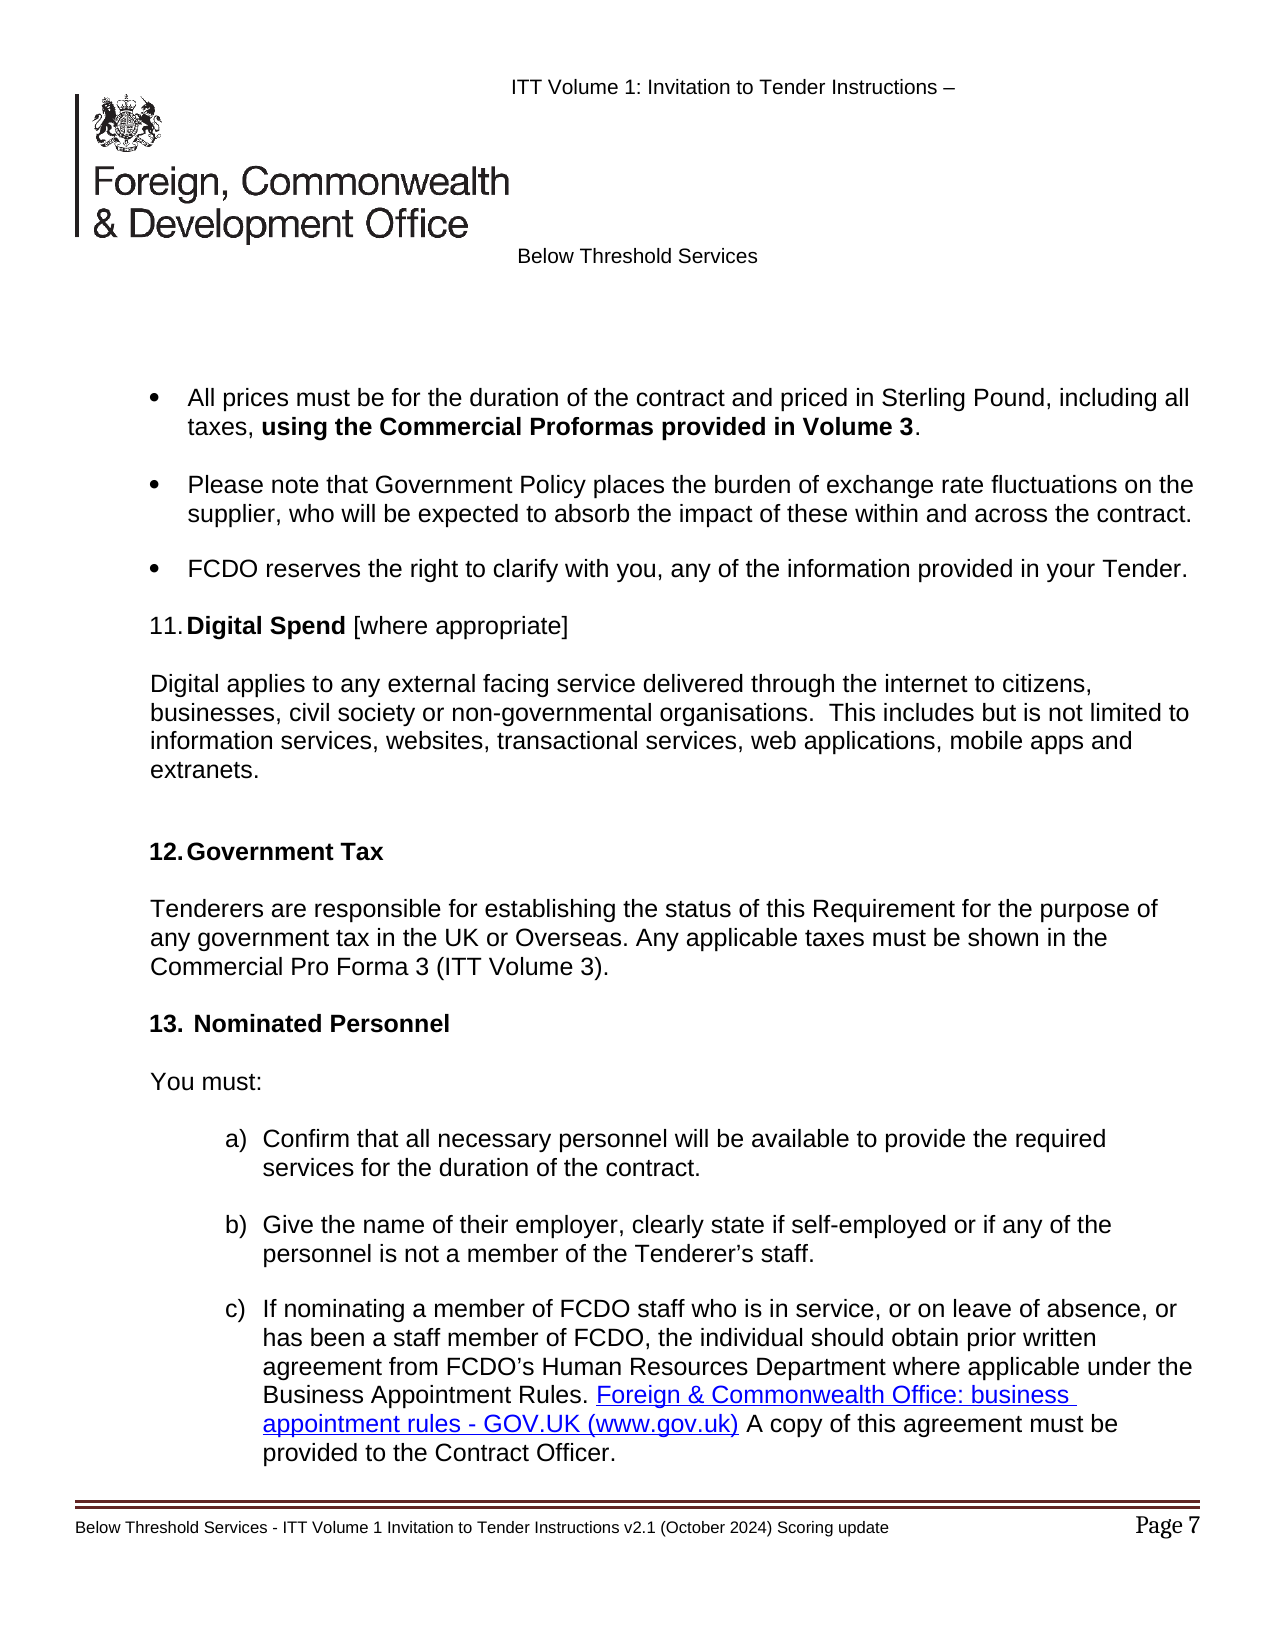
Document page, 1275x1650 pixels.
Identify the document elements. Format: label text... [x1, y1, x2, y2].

list Give the name of their employer, clearly state if self-employed or if any of the personnel is not a member of the Tenderer’s staff. [225, 1210, 1200, 1268]
list Please note that Government Policy places the burden of exchange rate fluctuations on the supplier, who will be expected to absorb the impact of these within and across the contract. [150, 470, 1200, 527]
list If nominating a member of FCDO staff who is in service, or on leave of absence, or has been a staff member of FCDO, the individual should obtain prior written agreement from FCDO’s Human Resources Department where applicable under the Business Appointment Rules. Foreign & Commonwealth Office: business appointment rules - GOV.UK (www.gov.uk) A copy of this agreement must be provided to the Contract Officer. [225, 1294, 1200, 1467]
list Government Tax [149, 836, 1200, 865]
list FCDO reserves the right to clarify with you, any of the information provided in your Tender. [150, 554, 1200, 582]
list Nominated Personnel [149, 1009, 1200, 1038]
list Confirm that all necessary personnel will be available to provide the required services for the duration of the contract. [225, 1124, 1200, 1181]
list Digital Spend [where appropriate] [149, 611, 1200, 640]
text Tenderers are responsible for establishing the status of this Requirement for the purpose of any government tax in the UK or Overseas. Any applicable taxes must be shown in the Commercial Pro Forma 3 (ITT Volume 3). [150, 894, 1200, 980]
text Digital applies to any external facing service delivered through the internet to citizens, businesses, civil society or non-governmental organisations. This includes but is not limited to information services, websites, transactional services, web applications, mobile apps and extranets. [150, 669, 1200, 784]
text You must: [75, 1066, 1200, 1095]
list All prices must be for the duration of the contract and priced in Sterling Pound, including all taxes, using the Commercial Proformas provided in Volume 3. [150, 383, 1200, 441]
